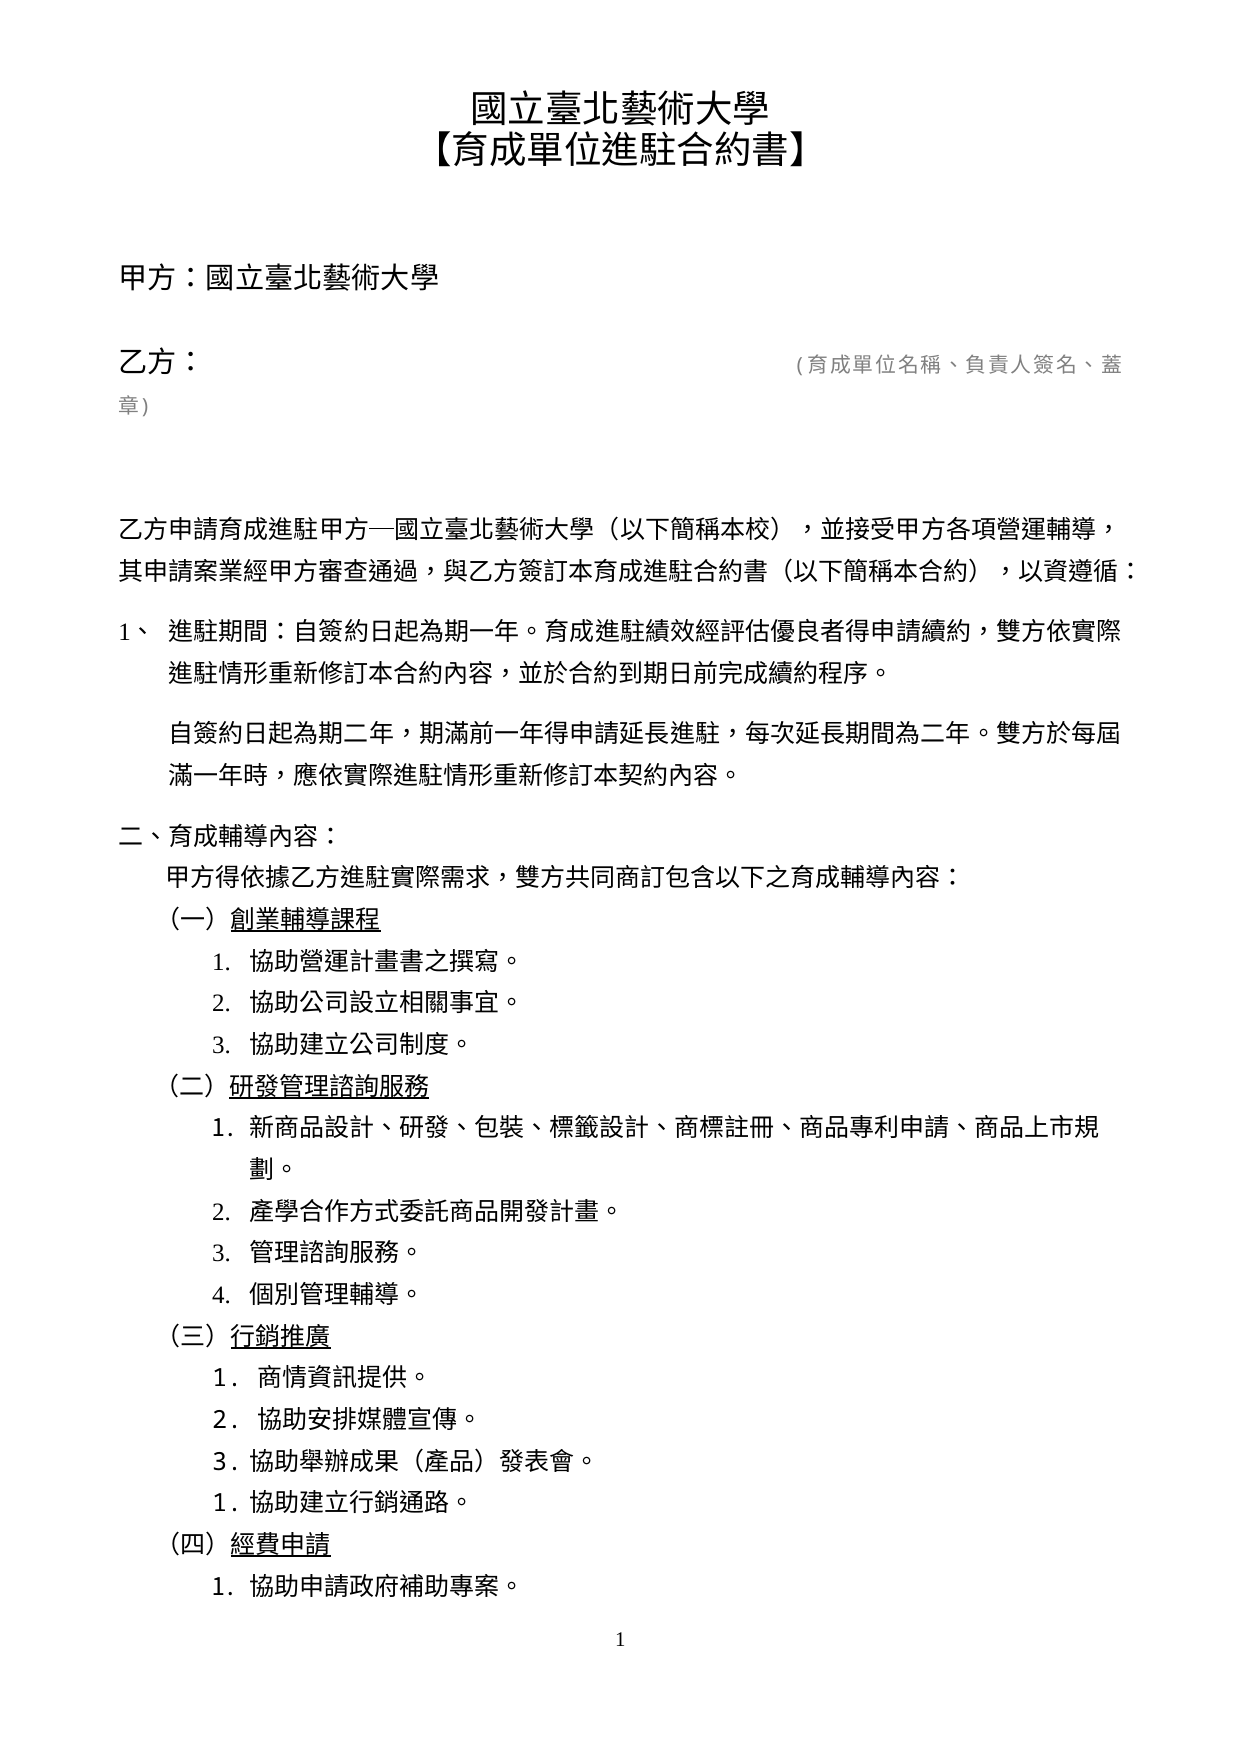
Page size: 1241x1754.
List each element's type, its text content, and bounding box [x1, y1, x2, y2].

list 協助申請政府補助專案。 [212, 1562, 1122, 1603]
text 國立臺北藝術大學 [118, 89, 1122, 130]
list 協助建立行銷通路。 [212, 1478, 1122, 1520]
list 產學合作方式委託商品開發計畫。 [212, 1187, 1122, 1228]
text 自簽約日起為期二年，期滿前一年得申請延長進駐，每次延長期間為二年。雙方於每屆滿一年時，應依實際進駐情形重新修訂本契約內容。 [168, 709, 1122, 793]
list 協助建立公司制度。 [212, 1020, 1122, 1062]
list 協助公司設立相關事宜。 [212, 978, 1122, 1020]
text （三）行銷推廣 [156, 1312, 1122, 1353]
list 進駐期間：自簽約日起為期一年。育成進駐績效經評估優良者得申請續約，雙方依實際進駐情形重新修訂本合約內容，並於合約到期日前完成續約程序。 [118, 607, 1122, 691]
list 管理諮詢服務。 [212, 1228, 1122, 1270]
text （四）經費申請 [156, 1520, 1122, 1562]
text 2. 協助安排媒體宣傳。 [212, 1395, 1122, 1437]
text （二）研發管理諮詢服務 [117, 1062, 1122, 1103]
text 【育成單位進駐合約書】 [118, 130, 1122, 172]
text 乙方： (育成單位名稱、負責人簽名、蓋章) [118, 339, 1122, 422]
text 乙方申請育成進駐甲方─國立臺北藝術大學（以下簡稱本校），並接受甲方各項營運輔導，其申請案業經甲方審查通過，與乙方簽訂本育成進駐合約書（以下簡稱本合約），以資遵循： [118, 505, 1122, 589]
list 協助舉辦成果（產品）發表會。 [212, 1437, 1122, 1478]
text 二、育成輔導內容： [118, 812, 1122, 853]
text 甲方：國立臺北藝術大學 [118, 255, 1122, 297]
text 1. 商情資訊提供。 [212, 1353, 1122, 1395]
list 個別管理輔導。 [212, 1270, 1122, 1312]
list 新商品設計、研發、包裝、標籤設計、商標註冊、商品專利申請、商品上市規劃。 [212, 1103, 1122, 1187]
text 甲方得依據乙方進駐實際需求，雙方共同商訂包含以下之育成輔導內容： [165, 853, 1122, 895]
text （一）創業輔導課程 [118, 895, 1122, 937]
list 協助營運計畫書之撰寫。 [212, 937, 1122, 978]
